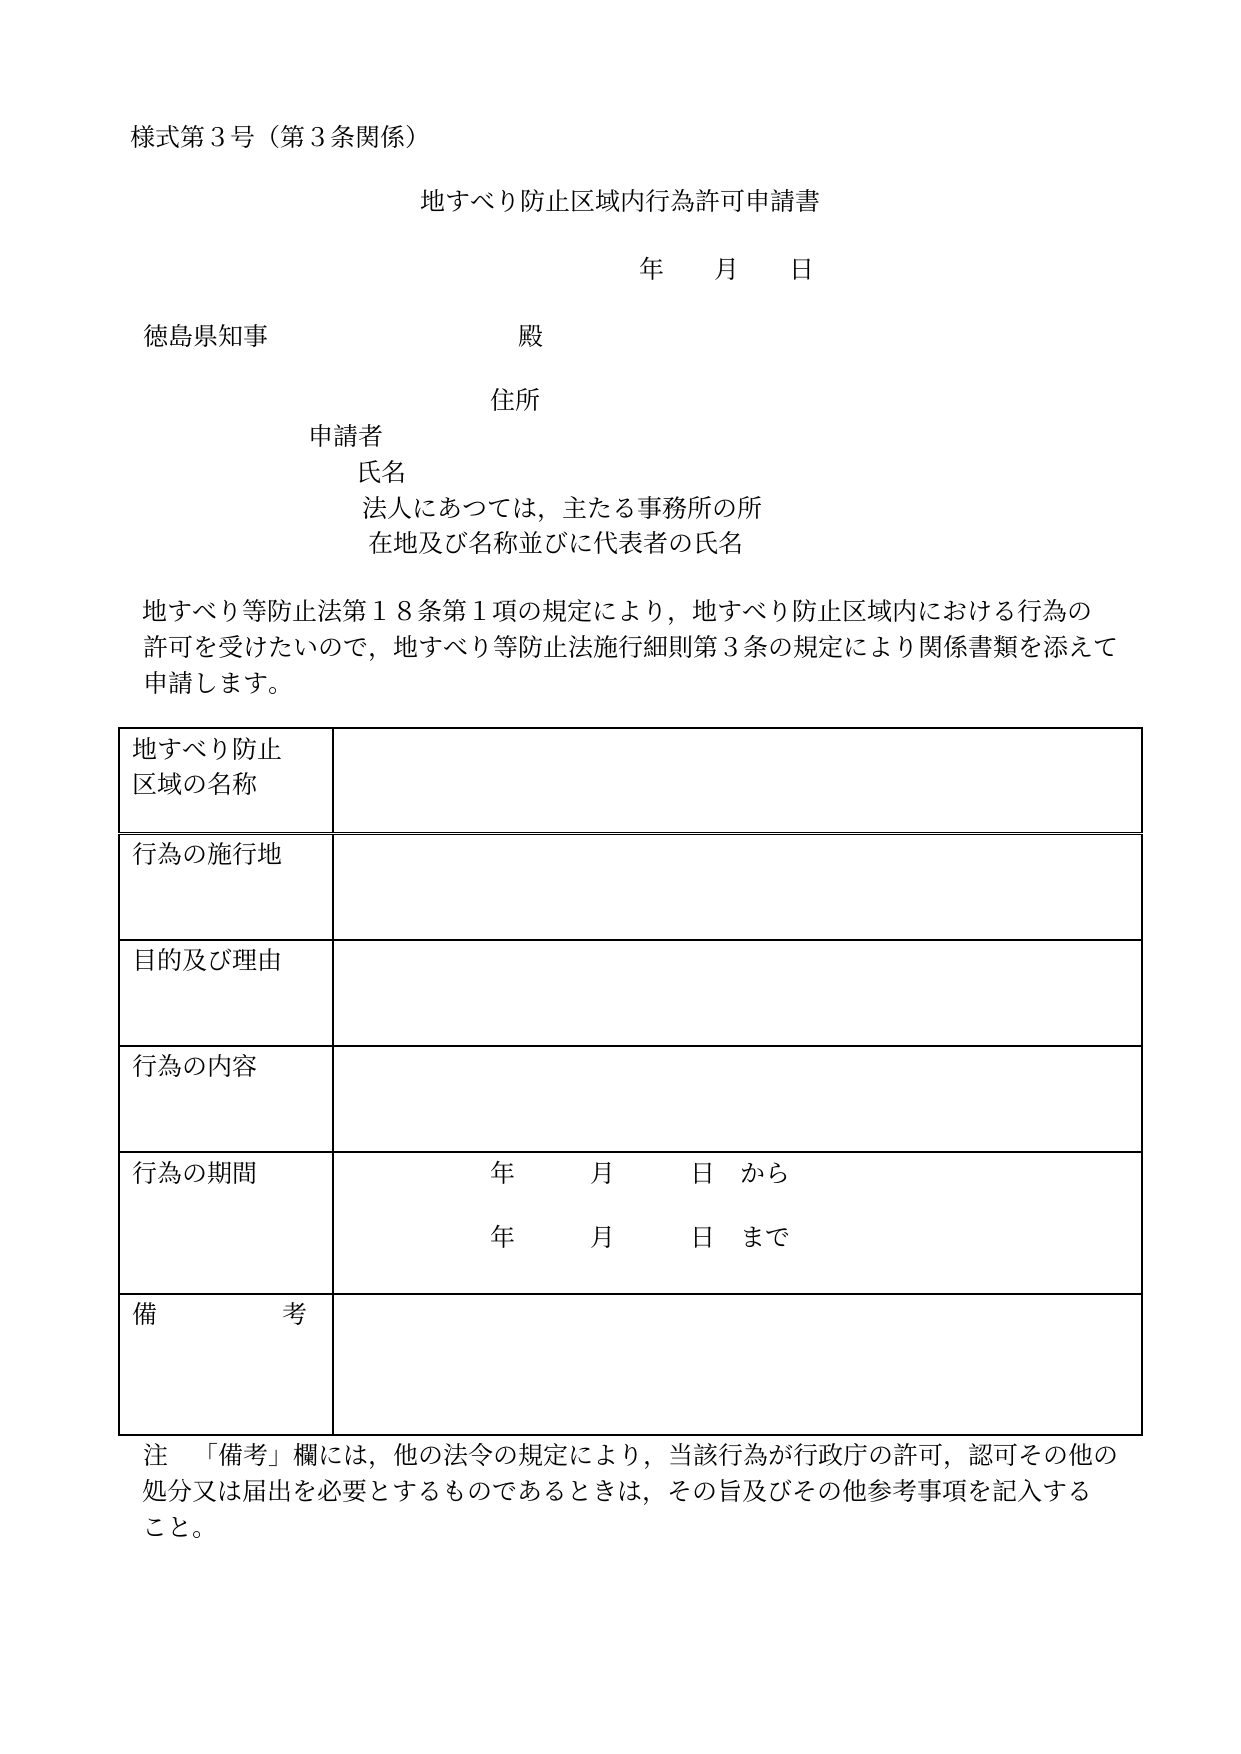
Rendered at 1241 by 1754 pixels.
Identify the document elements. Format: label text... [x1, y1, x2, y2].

table_cell 行為の期間 [120, 1153, 332, 1293]
text こと。 [118, 1508, 1122, 1543]
table_header [334, 729, 1141, 832]
text 処分又は届出を必要とするものであるときは，その旨及びその他参考事項を記入する [118, 1472, 1122, 1508]
text 年 月 日 [118, 249, 1122, 285]
text 在地及び名称並びに代表者の氏名 [118, 524, 1122, 560]
text 許可を受けたいので，地すべり等防止法施行細則第３条の規定により関係書類を添えて [118, 627, 1122, 663]
text 住所 [118, 380, 1122, 416]
text 法人にあつては，主たる事務所の所 [118, 488, 1122, 524]
table_cell 行為の内容 [120, 1047, 332, 1151]
table_cell [334, 835, 1141, 939]
text 様式第３号（第３条関係） [118, 118, 1122, 154]
table_cell [334, 941, 1141, 1045]
text 氏名 [118, 452, 1122, 488]
text 地すべり防止区域内行為許可申請書 [118, 182, 1122, 218]
text 申請します。 [118, 663, 1122, 699]
text 徳島県知事 殿 [118, 316, 1122, 352]
table_cell 目的及び理由 [120, 941, 332, 1045]
text 地すべり等防止法第１８条第１項の規定により，地すべり防止区域内における行為の [118, 591, 1122, 627]
text 注 「備考」欄には，他の法令の規定により，当該行為が行政庁の許可，認可その他の [118, 1436, 1122, 1472]
table_cell 行為の施行地 [120, 835, 332, 939]
table_cell 備 考 [120, 1295, 332, 1434]
table_cell 年 月 日 から 年 月 日 まで [334, 1153, 1141, 1293]
table_cell [334, 1295, 1141, 1434]
table_cell [334, 1047, 1141, 1151]
table_header 地すべり防止 区域の名称 [120, 729, 332, 832]
text 申請者 [118, 416, 1122, 452]
